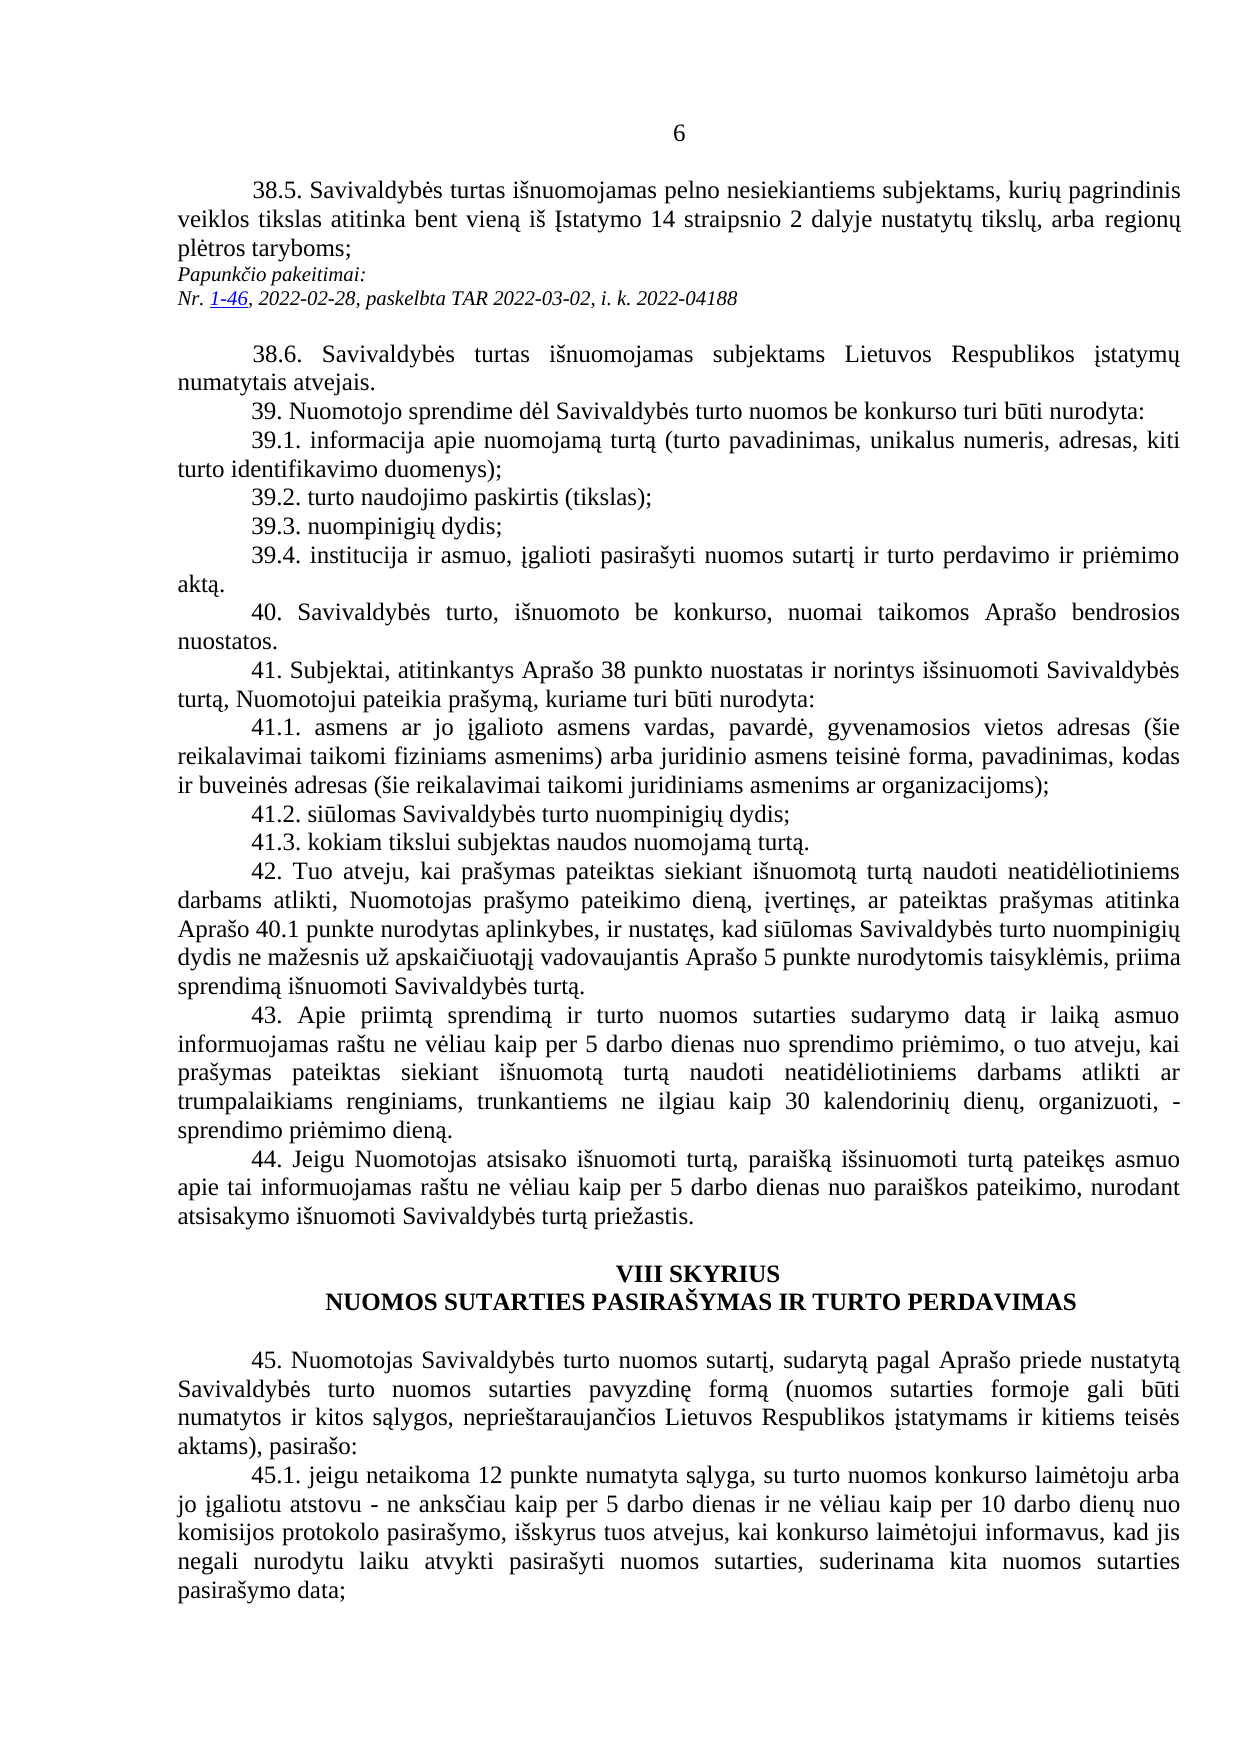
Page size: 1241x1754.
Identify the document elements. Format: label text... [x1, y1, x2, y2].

text 41.2. siūlomas Savivaldybės turto nuompinigių dydis; [177, 799, 1181, 827]
text 45.1. jeigu netaikoma 12 punkte numatyta sąlyga, su turto nuomos konkurso laimėtoju arba jo įgaliotu atstovu - ne anksčiau kaip per 5 darbo dienas ir ne vėliau kaip per 10 darbo dienų nuo komisijos protokolo pasirašymo, išskyrus tuos atvejus, kai konkurso laimėtojui informavus, kad jis negali nurodytu laiku atvykti pasirašyti nuomos sutarties, suderinama kita nuomos sutarties pasirašymo data; [177, 1460, 1181, 1604]
text 39.2. turto naudojimo paskirtis (tikslas); [177, 482, 1181, 511]
text NUOMOS SUTARTIES PASIRAŠYMAS IR TURTO PERDAVIMAS [215, 1287, 1181, 1316]
text 40. Savivaldybės turto, išnuomoto be konkurso, nuomai taikomos Aprašo bendrosios nuostatos. [177, 597, 1181, 655]
text 39.1. informacija apie nuomojamą turtą (turto pavadinimas, unikalus numeris, adresas, kiti turto identifikavimo duomenys); [177, 425, 1181, 482]
text 42. Tuo atveju, kai prašymas pateiktas siekiant išnuomotą turtą naudoti neatidėliotiniems darbams atlikti, Nuomotojas prašymo pateikimo dieną, įvertinęs, ar pateiktas prašymas atitinka Aprašo 40.1 punkte nurodytas aplinkybes, ir nustatęs, kad siūlomas Savivaldybės turto nuompinigių dydis ne mažesnis už apskaičiuotąjį vadovaujantis Aprašo 5 punkte nurodytomis taisyklėmis, priima sprendimą išnuomoti Savivaldybės turtą. [177, 856, 1181, 1000]
text 43. Apie priimtą sprendimą ir turto nuomos sutarties sudarymo datą ir laiką asmuo informuojamas raštu ne vėliau kaip per 5 darbo dienas nuo sprendimo priėmimo, o tuo atveju, kai prašymas pateiktas siekiant išnuomotą turtą naudoti neatidėliotiniems darbams atlikti ar trumpalaikiams renginiams, trunkantiems ne ilgiau kaip 30 kalendorinių dienų, organizuoti, - sprendimo priėmimo dieną. [177, 1000, 1181, 1144]
text 41. Subjektai, atitinkantys Aprašo 38 punkto nuostatas ir norintys išsinuomoti Savivaldybės turtą, Nuomotojui pateikia prašymą, kuriame turi būti nurodyta: [177, 655, 1181, 712]
text 44. Jeigu Nuomotojas atsisako išnuomoti turtą, paraišką išsinuomoti turtą pateikęs asmuo apie tai informuojamas raštu ne vėliau kaip per 5 darbo dienas nuo paraiškos pateikimo, nurodant atsisakymo išnuomoti Savivaldybės turtą priežastis. [177, 1144, 1181, 1230]
text 38.6. Savivaldybės turtas išnuomojamas subjektams Lietuvos Respublikos įstatymų numatytais atvejais. [177, 339, 1181, 396]
text Papunkčio pakeitimai: [177, 262, 1181, 286]
text Nr. 1-46, 2022-02-28, paskelbta TAR 2022-03-02, i. k. 2022-04188 [177, 286, 1181, 310]
text 39. Nuomotojo sprendime dėl Savivaldybės turto nuomos be konkurso turi būti nurodyta: [177, 396, 1181, 425]
text 41.1. asmens ar jo įgalioto asmens vardas, pavardė, gyvenamosios vietos adresas (šie reikalavimai taikomi fiziniams asmenims) arba juridinio asmens teisinė forma, pavadinimas, kodas ir buveinės adresas (šie reikalavimai taikomi juridiniams asmenims ar organizacijoms); [177, 712, 1181, 799]
text 45. Nuomotojas Savivaldybės turto nuomos sutartį, sudarytą pagal Aprašo priede nustatytą Savivaldybės turto nuomos sutarties pavyzdinę formą (nuomos sutarties formoje gali būti numatytos ir kitos sąlygos, neprieštaraujančios Lietuvos Respublikos įstatymams ir kitiems teisės aktams), pasirašo: [177, 1345, 1181, 1460]
text 38.5. Savivaldybės turtas išnuomojamas pelno nesiekiantiems subjektams, kurių pagrindinis veiklos tikslas atitinka bent vieną iš Įstatymo 14 straipsnio 2 dalyje nustatytų tikslų, arba regionų plėtros taryboms; [177, 176, 1181, 262]
text VIII SKYRIUS [215, 1259, 1181, 1287]
text 39.3. nuompinigių dydis; [177, 511, 1181, 540]
text 41.3. kokiam tikslui subjektas naudos nuomojamą turtą. [177, 827, 1181, 856]
text 39.4. institucija ir asmuo, įgalioti pasirašyti nuomos sutartį ir turto perdavimo ir priėmimo aktą. [177, 540, 1181, 597]
